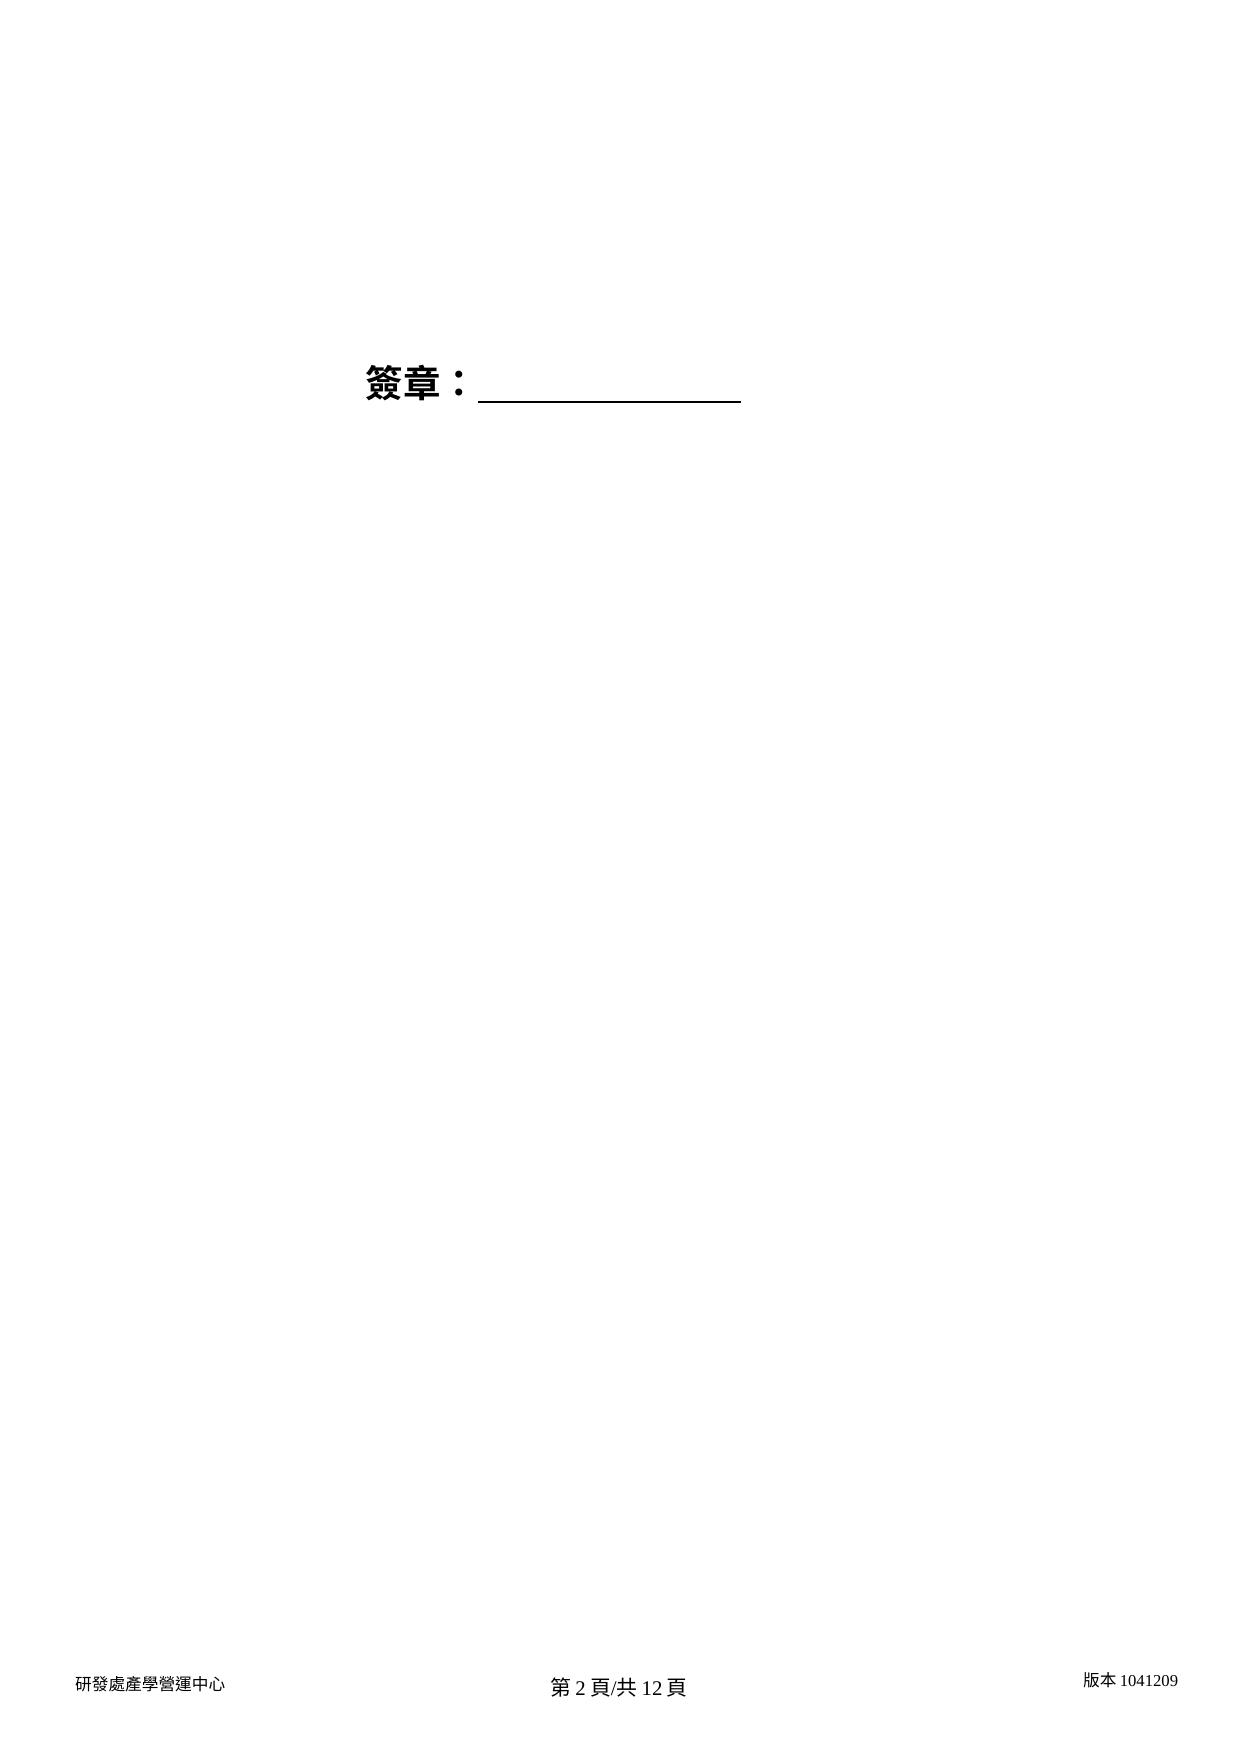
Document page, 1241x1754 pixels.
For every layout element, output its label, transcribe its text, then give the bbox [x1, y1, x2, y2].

text 簽章： [75, 339, 1050, 402]
